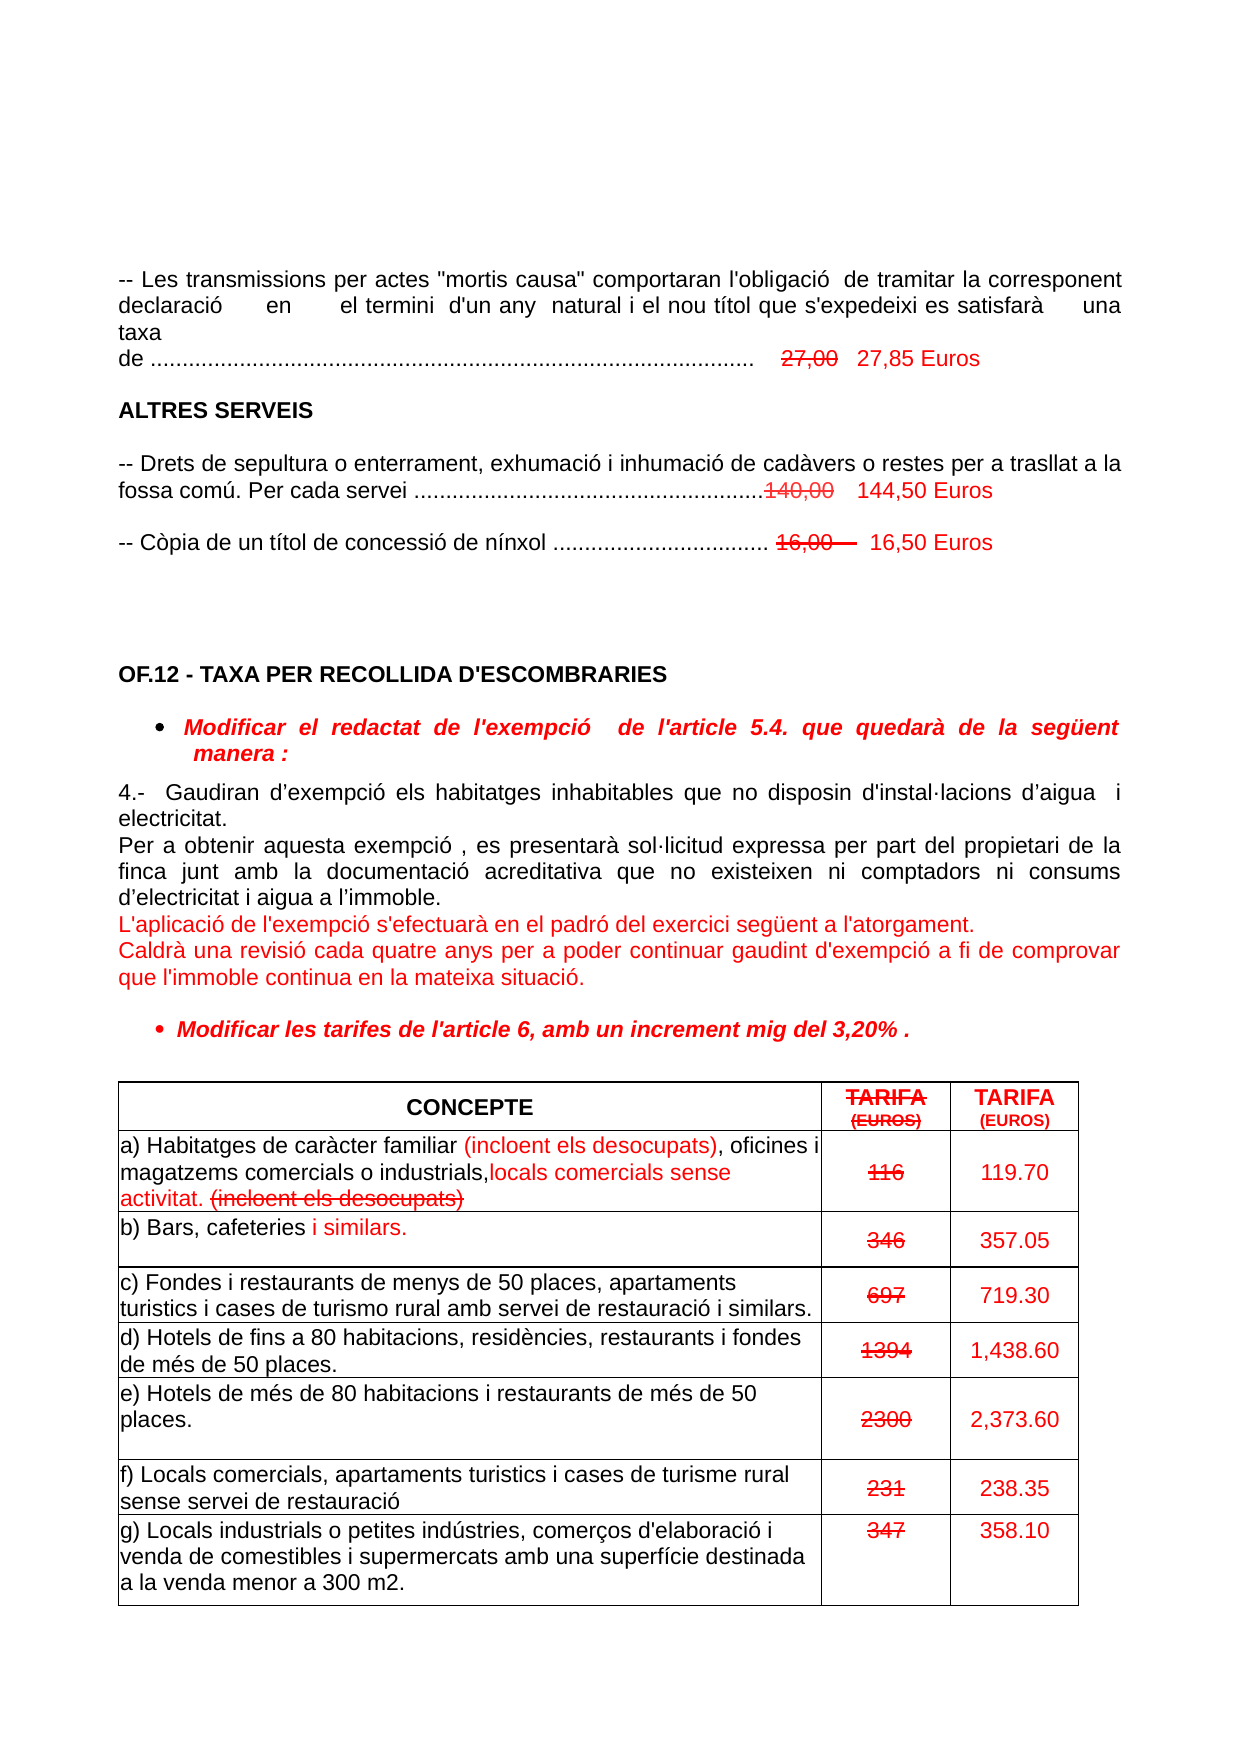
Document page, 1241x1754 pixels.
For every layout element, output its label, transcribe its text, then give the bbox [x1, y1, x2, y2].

text · Modificar les tarifes de l'article 6, amb un increment mig del 3,20% . [156, 1016, 1122, 1042]
text -- Còpia de un títol de concessió de nínxol .................................. 16,00 16,50 Euros [118, 529, 1122, 556]
table_cell 1.438,60 [951, 1323, 1078, 1377]
table_cell 116 [822, 1131, 950, 1211]
table_cell a) Habitatges de caràcter familiar (incloent els desocupats), oficines i magatzems comercials o industrials,locals comercials sense activitat. (incloent els desocupats) [119, 1131, 821, 1211]
table_cell 347 [822, 1515, 950, 1605]
text -- Les transmissions per actes "mortis causa" comportaran l'obli­gació de tramitar la corresponent declaració en el termini d'un any natural i el nou títol que s'expedeixi es satisfarà una taxa [118, 266, 1122, 345]
table_header TARIFA (EUROS) [822, 1083, 950, 1129]
table_header TARIFA (EUROS) [951, 1083, 1078, 1129]
text de ............................................................................................... 27,00 27,85 Euros [118, 345, 1122, 371]
text ALTRES SERVEIS [118, 397, 1122, 424]
table_cell g) Locals industrials o petites indústries, comerços d'elaboració i venda de comestibles i supermercats amb una superfície destinada a la venda menor a 300 m2. [119, 1515, 821, 1605]
table_cell c) Fondes i restaurants de menys de 50 places, apartaments turistics i cases de turismo rural amb servei de restauració i similars. [119, 1268, 821, 1322]
table_cell 357,05 [951, 1212, 1078, 1266]
text Caldrà una revisió cada quatre anys per a poder continuar gaudint d'exempció a fi de comprovar que l'immoble continua en la mateixa situació. [118, 937, 1122, 990]
text 4.- Gaudiran d’exempció els habitatges inhabitables que no disposin d'instal·lacions d’aigua i electricitat. [118, 779, 1122, 832]
table_cell 719,30 [951, 1268, 1078, 1322]
text Per a obtenir aquesta exempció , es presentarà sol·licitud expressa per part del propietari de la finca junt amb la documentació acreditativa que no existeixen ni comptadors ni consums d’electricitat i aigua a l’immoble. [118, 832, 1122, 911]
table_cell 697 [822, 1268, 950, 1322]
table_cell 358,10 [951, 1515, 1078, 1605]
table_cell d) Hotels de fins a 80 habitacions, residències, restaurants i fondes de més de 50 places. [119, 1323, 821, 1377]
text · Modificar el redactat de l'exempció de l'article 5.4. que quedarà de la següent manera : [156, 714, 1122, 766]
text L'aplicació de l'exempció s'efectuarà en el padró del exercici següent a l'atorgament. [118, 911, 1122, 937]
table_cell 1394 [822, 1323, 950, 1377]
table_cell 119,70 [951, 1131, 1078, 1211]
table_cell 346 [822, 1212, 950, 1266]
table_cell b) Bars, cafeteries i similars. [119, 1212, 821, 1266]
text OF.12 - TAXA PER RECOLLIDA D'ESCOMBRARIES [118, 661, 1122, 687]
table_cell 2300 [822, 1378, 950, 1459]
table_cell f) Locals comercials, apartaments turistics i cases de turisme rural sense servei de restauració [119, 1460, 821, 1514]
table_cell 238,35 [951, 1460, 1078, 1514]
table_cell 2.373,60 [951, 1378, 1078, 1459]
text -- Drets de sepultura o enterrament, exhumació i inhumació de cadàvers o restes per a trasllat a la fossa comú. Per cada servei .......................................................140,00 144,50 Euros [118, 450, 1122, 503]
table_cell e) Hotels de més de 80 habitacions i restaurants de més de 50 places. [119, 1378, 821, 1459]
table_cell 231 [822, 1460, 950, 1514]
table_header CONCEPTE [119, 1083, 821, 1129]
